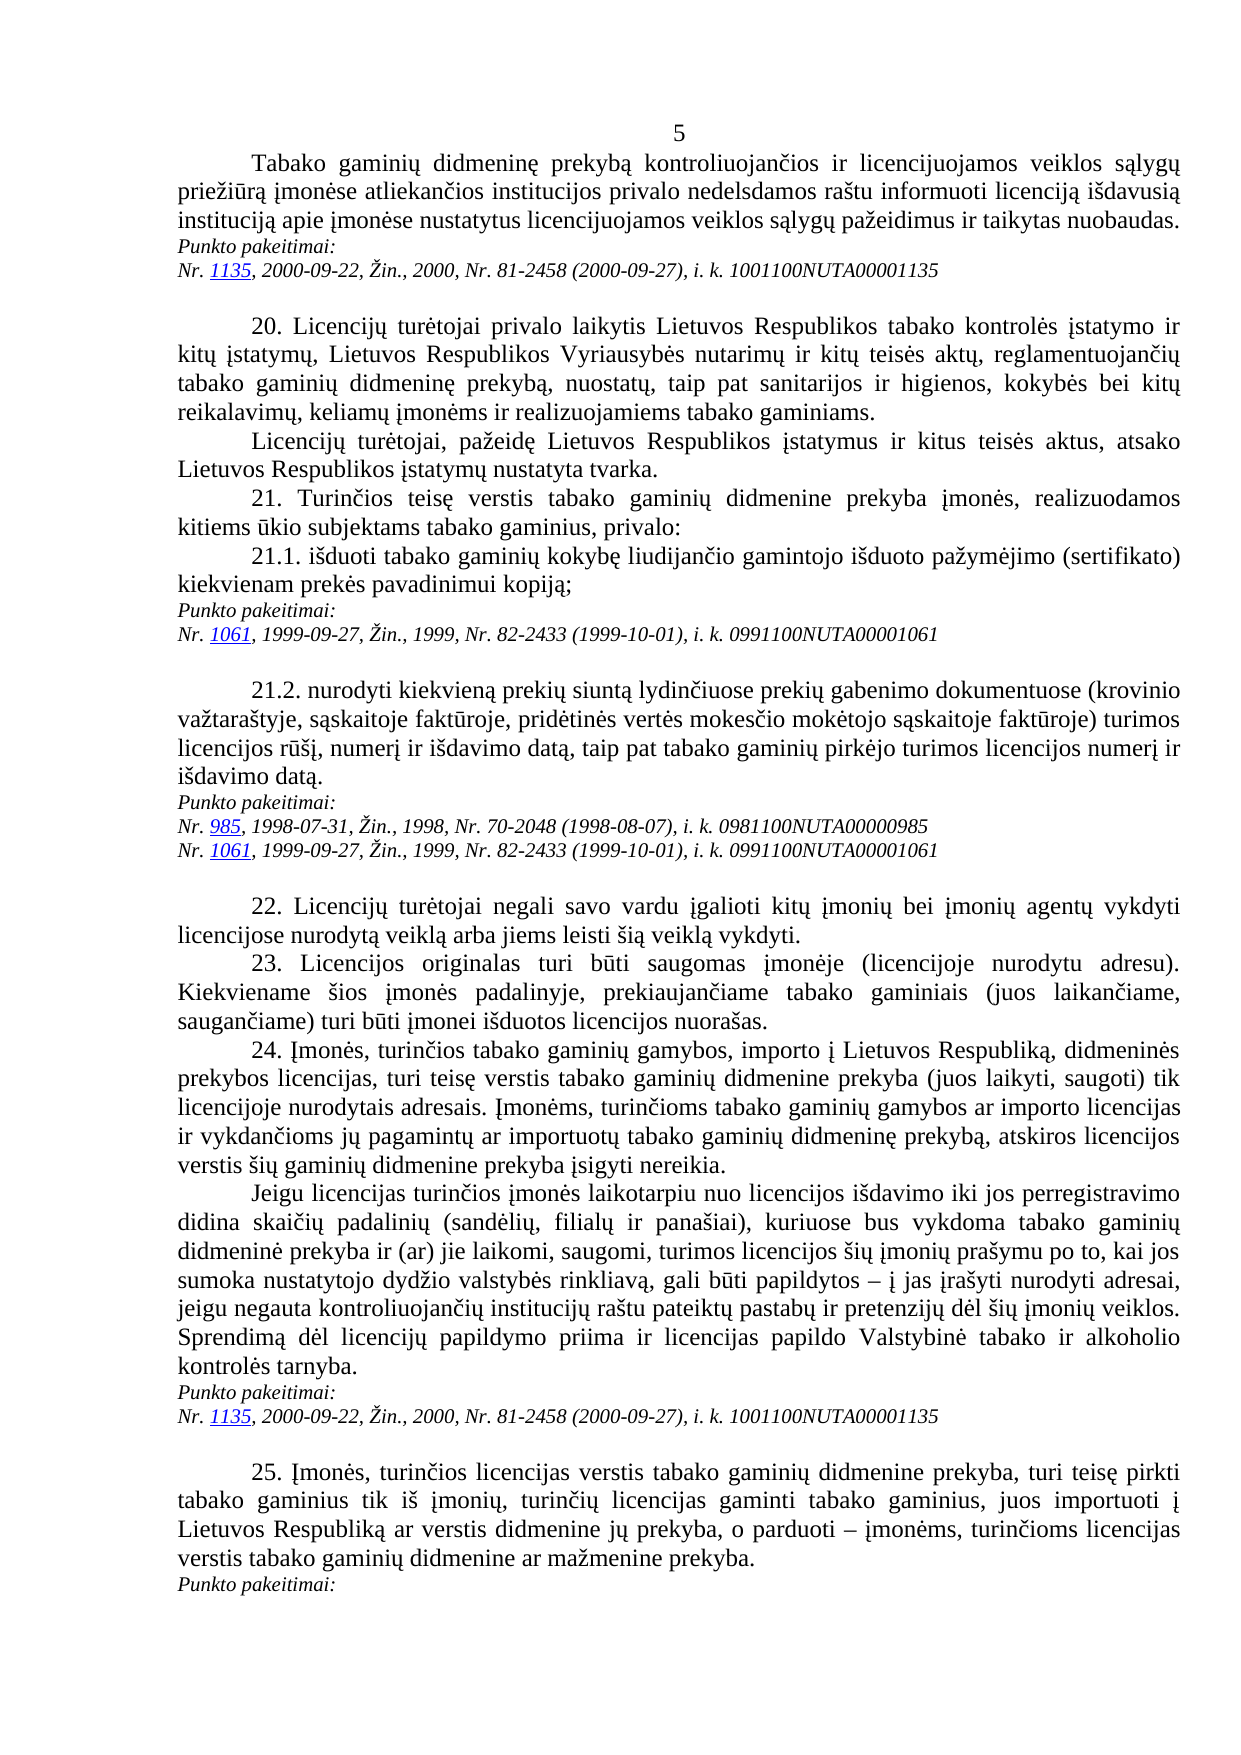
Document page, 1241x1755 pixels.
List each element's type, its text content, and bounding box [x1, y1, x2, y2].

text 25. Įmonės, turinčios licencijas verstis tabako gaminių didmenine prekyba, turi teisę pirkti tabako gaminius tik iš įmonių, turinčių licencijas gaminti tabako gaminius, juos importuoti į Lietuvos Respubliką ar verstis didmenine jų prekyba, o parduoti – įmonėms, turinčioms licencijas verstis tabako gaminių didmenine ar mažmenine prekyba. [177, 1457, 1181, 1572]
text Jeigu licencijas turinčios įmonės laikotarpiu nuo licencijos išdavimo iki jos perregistravimo didina skaičių padalinių (sandėlių, filialų ir panašiai), kuriuose bus vykdoma tabako gaminių didmeninė prekyba ir (ar) jie laikomi, saugomi, turimos licencijos šių įmonių prašymu po to, kai jos sumoka nustatytojo dydžio valstybės rinkliavą, gali būti papildytos – į jas įrašyti nurodyti adresai, jeigu negauta kontroliuojančių institucijų raštu pateiktų pastabų ir pretenzijų dėl šių įmonių veiklos. Sprendimą dėl licencijų papildymo priima ir licencijas papildo Valstybinė tabako ir alkoholio kontrolės tarnyba. [177, 1178, 1181, 1380]
text Punkto pakeitimai: [177, 790, 1181, 814]
text Licencijų turėtojai, pažeidę Lietuvos Respublikos įstatymus ir kitus teisės aktus, atsako Lietuvos Respublikos įstatymų nustatyta tvarka. [177, 426, 1181, 483]
text Punkto pakeitimai: [177, 1572, 1181, 1596]
text Nr. 1135, 2000-09-22, Žin., 2000, Nr. 81-2458 (2000-09-27), i. k. 1001100NUTA00001135 [177, 258, 1181, 282]
text Nr. 1061, 1999-09-27, Žin., 1999, Nr. 82-2433 (1999-10-01), i. k. 0991100NUTA00001061 [177, 622, 1181, 646]
text 23. Licencijos originalas turi būti saugomas įmonėje (licencijoje nurodytu adresu). Kiekviename šios įmonės padalinyje, prekiaujančiame tabako gaminiais (juos laikančiame, saugančiame) turi būti įmonei išduotos licencijos nuorašas. [177, 948, 1181, 1035]
text Tabako gaminių didmeninę prekybą kontroliuojančios ir licencijuojamos veiklos sąlygų priežiūrą įmonėse atliekančios institucijos privalo nedelsdamos raštu informuoti licenciją išdavusią instituciją apie įmonėse nustatytus licencijuojamos veiklos sąlygų pažeidimus ir taikytas nuobaudas. [177, 148, 1181, 234]
text Punkto pakeitimai: [177, 598, 1181, 622]
text Nr. 985, 1998-07-31, Žin., 1998, Nr. 70-2048 (1998-08-07), i. k. 0981100NUTA00000985 [177, 814, 1181, 838]
text 21.1. išduoti tabako gaminių kokybę liudijančio gamintojo išduoto pažymėjimo (sertifikato) kiekvienam prekės pavadinimui kopiją; [177, 541, 1181, 598]
text 20. Licencijų turėtojai privalo laikytis Lietuvos Respublikos tabako kontrolės įstatymo ir kitų įstatymų, Lietuvos Respublikos Vyriausybės nutarimų ir kitų teisės aktų, reglamentuojančių tabako gaminių didmeninę prekybą, nuostatų, taip pat sanitarijos ir higienos, kokybės bei kitų reikalavimų, keliamų įmonėms ir realizuojamiems tabako gaminiams. [177, 311, 1181, 426]
text 21.2. nurodyti kiekvieną prekių siuntą lydinčiuose prekių gabenimo dokumentuose (krovinio važtaraštyje, sąskaitoje faktūroje, pridėtinės vertės mokesčio mokėtojo sąskaitoje faktūroje) turimos licencijos rūšį, numerį ir išdavimo datą, taip pat tabako gaminių pirkėjo turimos licencijos numerį ir išdavimo datą. [177, 675, 1181, 790]
text Nr. 1061, 1999-09-27, Žin., 1999, Nr. 82-2433 (1999-10-01), i. k. 0991100NUTA00001061 [177, 838, 1181, 862]
text Punkto pakeitimai: [177, 234, 1181, 258]
text Punkto pakeitimai: [177, 1380, 1181, 1404]
text Nr. 1135, 2000-09-22, Žin., 2000, Nr. 81-2458 (2000-09-27), i. k. 1001100NUTA00001135 [177, 1404, 1181, 1428]
text 24. Įmonės, turinčios tabako gaminių gamybos, importo į Lietuvos Respubliką, didmeninės prekybos licencijas, turi teisę verstis tabako gaminių didmenine prekyba (juos laikyti, saugoti) tik licencijoje nurodytais adresais. Įmonėms, turinčioms tabako gaminių gamybos ar importo licencijas ir vykdančioms jų pagamintų ar importuotų tabako gaminių didmeninę prekybą, atskiros licencijos verstis šių gaminių didmenine prekyba įsigyti nereikia. [177, 1035, 1181, 1178]
text 21. Turinčios teisę verstis tabako gaminių didmenine prekyba įmonės, realizuodamos kitiems ūkio subjektams tabako gaminius, privalo: [177, 483, 1181, 541]
text 22. Licencijų turėtojai negali savo vardu įgalioti kitų įmonių bei įmonių agentų vykdyti licencijose nurodytą veiklą arba jiems leisti šią veiklą vykdyti. [177, 891, 1181, 948]
